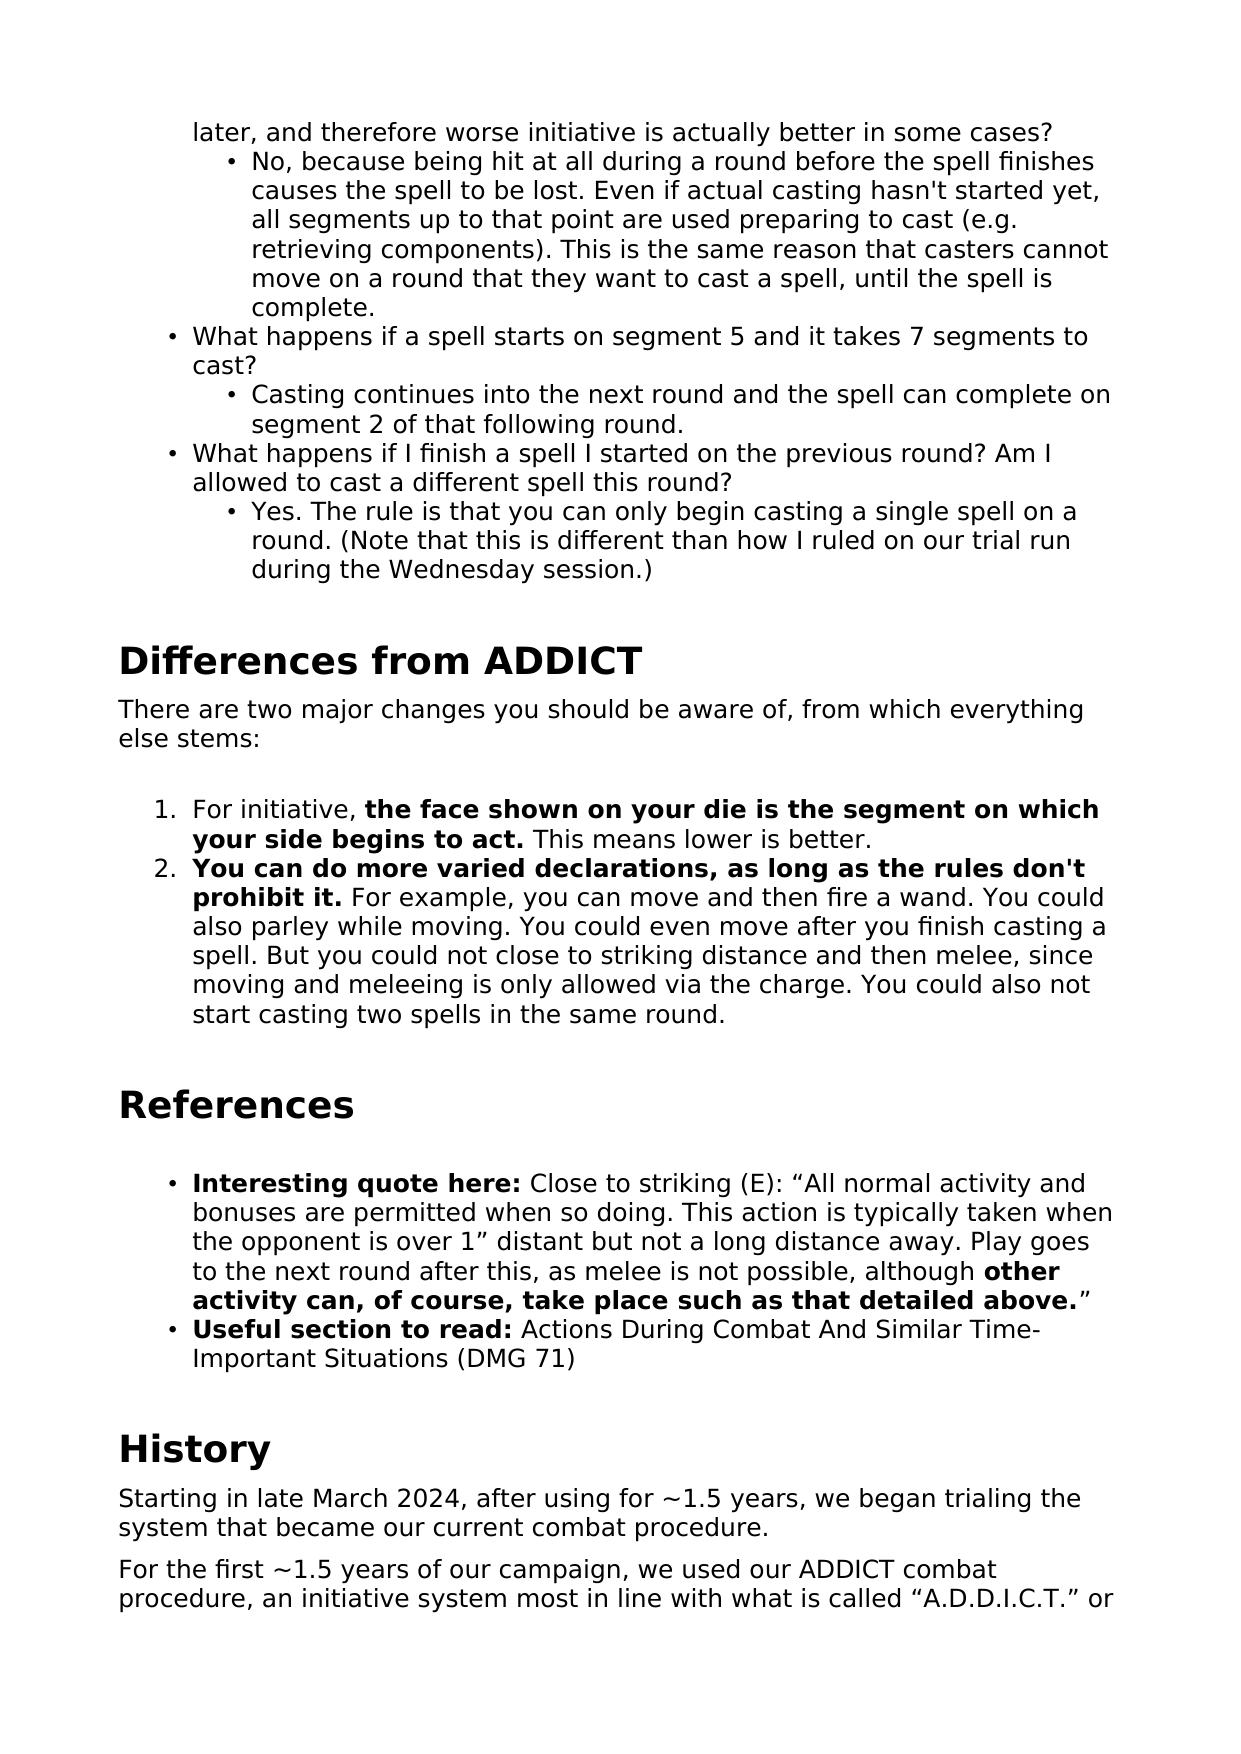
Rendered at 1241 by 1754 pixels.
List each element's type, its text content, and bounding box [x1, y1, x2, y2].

list Interesting quote here: Close to striking (E): “All normal activity and bonuses are permitted when so doing. This action is typically taken when the opponent is over 1” distant but not a long distance away. Play goes to the next round after this, as melee is not possible, although other activity can, of course, take place such as that detailed above.” [177, 1169, 1122, 1315]
text For the first ~1.5 years of our campaign, we used our ADDICT combat procedure, an initiative system most in line with what is called “A.D.D.I.C.T.” or [118, 1555, 1122, 1613]
subtitle Differences from ADDICT [118, 639, 1122, 683]
list later, and therefore worse initiative is actually better in some cases? [177, 118, 1122, 147]
list No, because being hit at all during a round before the spell finishes causes the spell to be lost. Even if actual casting hasn't started yet, all segments up to that point are used preparing to cast (e.g. retrieving components). This is the same reason that casters cannot move on a round that they want to cast a spell, until the spell is complete. [236, 147, 1122, 322]
list You can do more varied declarations, as long as the rules don't prohibit it. For example, you can move and then fire a wand. You could also parley while moving. You could even move after you finish casting a spell. But you could not close to striking distance and then melee, since moving and meleeing is only allowed via the charge. You could also not start casting two spells in the same round. [177, 854, 1122, 1029]
list For initiative, the face shown on your die is the segment on which your side begins to act. This means lower is better. [177, 796, 1122, 854]
subtitle History [118, 1428, 1122, 1471]
list Useful section to read: Actions During Combat And Similar Time-Important Situations (DMG 71) [177, 1315, 1122, 1373]
list Yes. The rule is that you can only begin casting a single spell on a round. (Note that this is different than how I ruled on our trial run during the Wednesday session.) [236, 497, 1122, 585]
list What happens if I finish a spell I started on the previous round? Am I allowed to cast a different spell this round? [177, 439, 1122, 497]
list What happens if a spell starts on segment 5 and it takes 7 segments to cast? [177, 322, 1122, 381]
text Starting in late March 2024, after using for ~1.5 years, we began trialing the system that became our current combat procedure. [118, 1484, 1122, 1542]
subtitle References [118, 1083, 1122, 1127]
text There are two major changes you should be aware of, from which everything else stems: [118, 695, 1122, 754]
list Casting continues into the next round and the spell can complete on segment 2 of that following round. [236, 381, 1122, 439]
